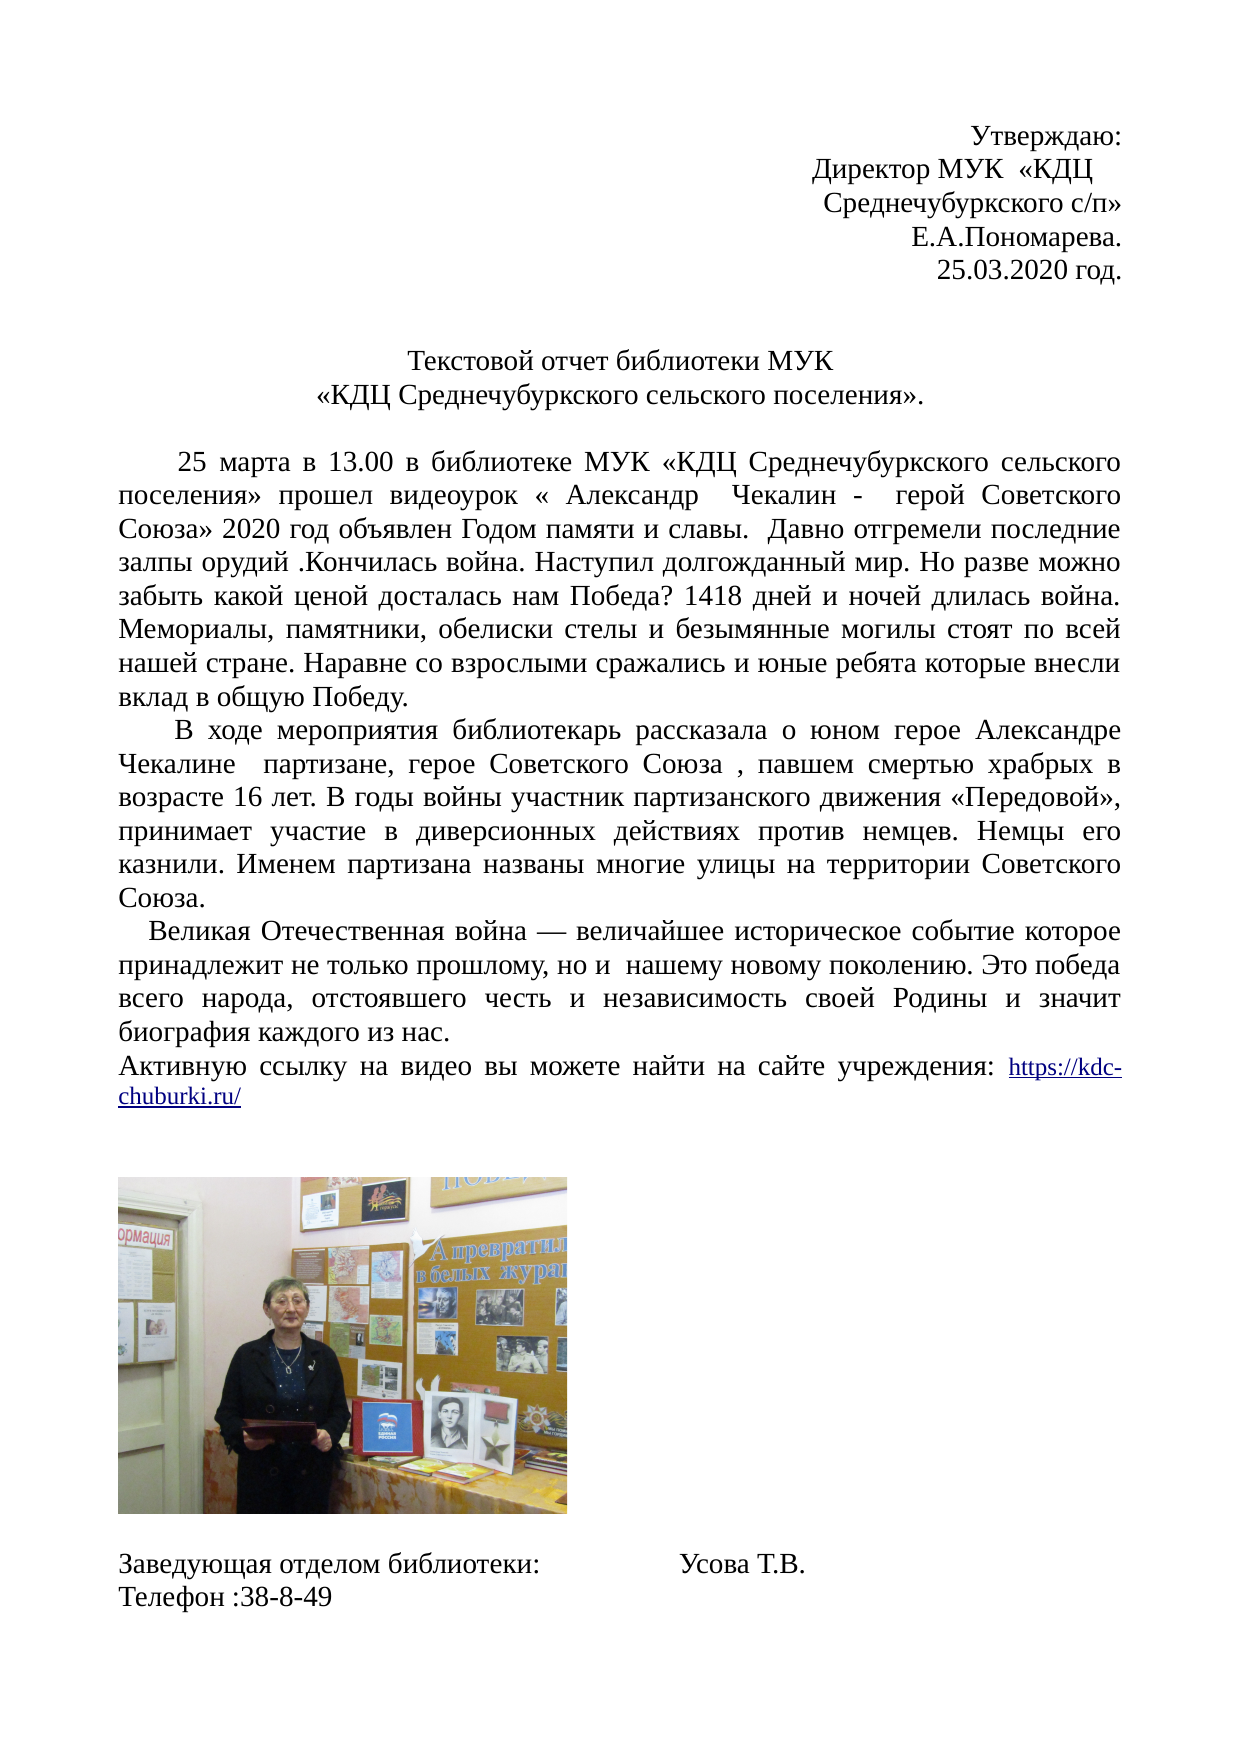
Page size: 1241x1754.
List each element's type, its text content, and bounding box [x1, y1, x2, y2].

text Великая Отечественная война — величайшее историческое событие которое принадлежит не только прошлому, но и нашему новому поколению. Это победа всего народа, отстоявшего честь и независимость своей Родины и значит биография каждого из нас. [118, 913, 1122, 1048]
text 25 марта в 13.00 в библиотеке МУК «КДЦ Среднечубуркского сельского поселения» прошел видеоурок « Александр Чекалин - герой Советского Союза» 2020 год объявлен Годом памяти и славы. Давно отгремели последние залпы орудий .Кончилась война. Наступил долгожданный мир. Но разве можно забыть какой ценой досталась нам Победа? 1418 дней и ночей длилась война. Мемориалы, памятники, обелиски стелы и безымянные могилы стоят по всей нашей стране. Наравне со взрослыми сражались и юные ребята которые внесли вклад в общую Победу. [118, 444, 1122, 712]
text Заведующая отделом библиотеки: Усова Т.В. [118, 1546, 1122, 1579]
text В ходе мероприятия библиотекарь рассказала о юном герое Александре Чекалине партизане, герое Советского Союза , павшем смертью храбрых в возрасте 16 лет. В годы войны участник партизанского движения «Передовой», принимает участие в диверсионных действиях против немцев. Немцы его казнили. Именем партизана названы многие улицы на территории Советского Союза. [118, 712, 1122, 913]
text «КДЦ Среднечубуркского сельского поселения». [118, 377, 1122, 410]
text Е.А.Пономарева. [118, 219, 1122, 252]
text Телефон :38-8-49 [118, 1579, 1122, 1613]
text Текстовой отчет библиотеки МУК [118, 343, 1122, 377]
text Утверждаю: [118, 118, 1122, 152]
text Активную ссылку на видео вы можете найти на сайте учреждения: https://kdc-chuburki.ru/ [118, 1048, 1122, 1110]
text 25.03.2020 год. [118, 252, 1122, 286]
picture [118, 1177, 568, 1514]
text Среднечубуркского с/п» [118, 185, 1122, 219]
text Директор МУК «КДЦ [118, 152, 1122, 185]
